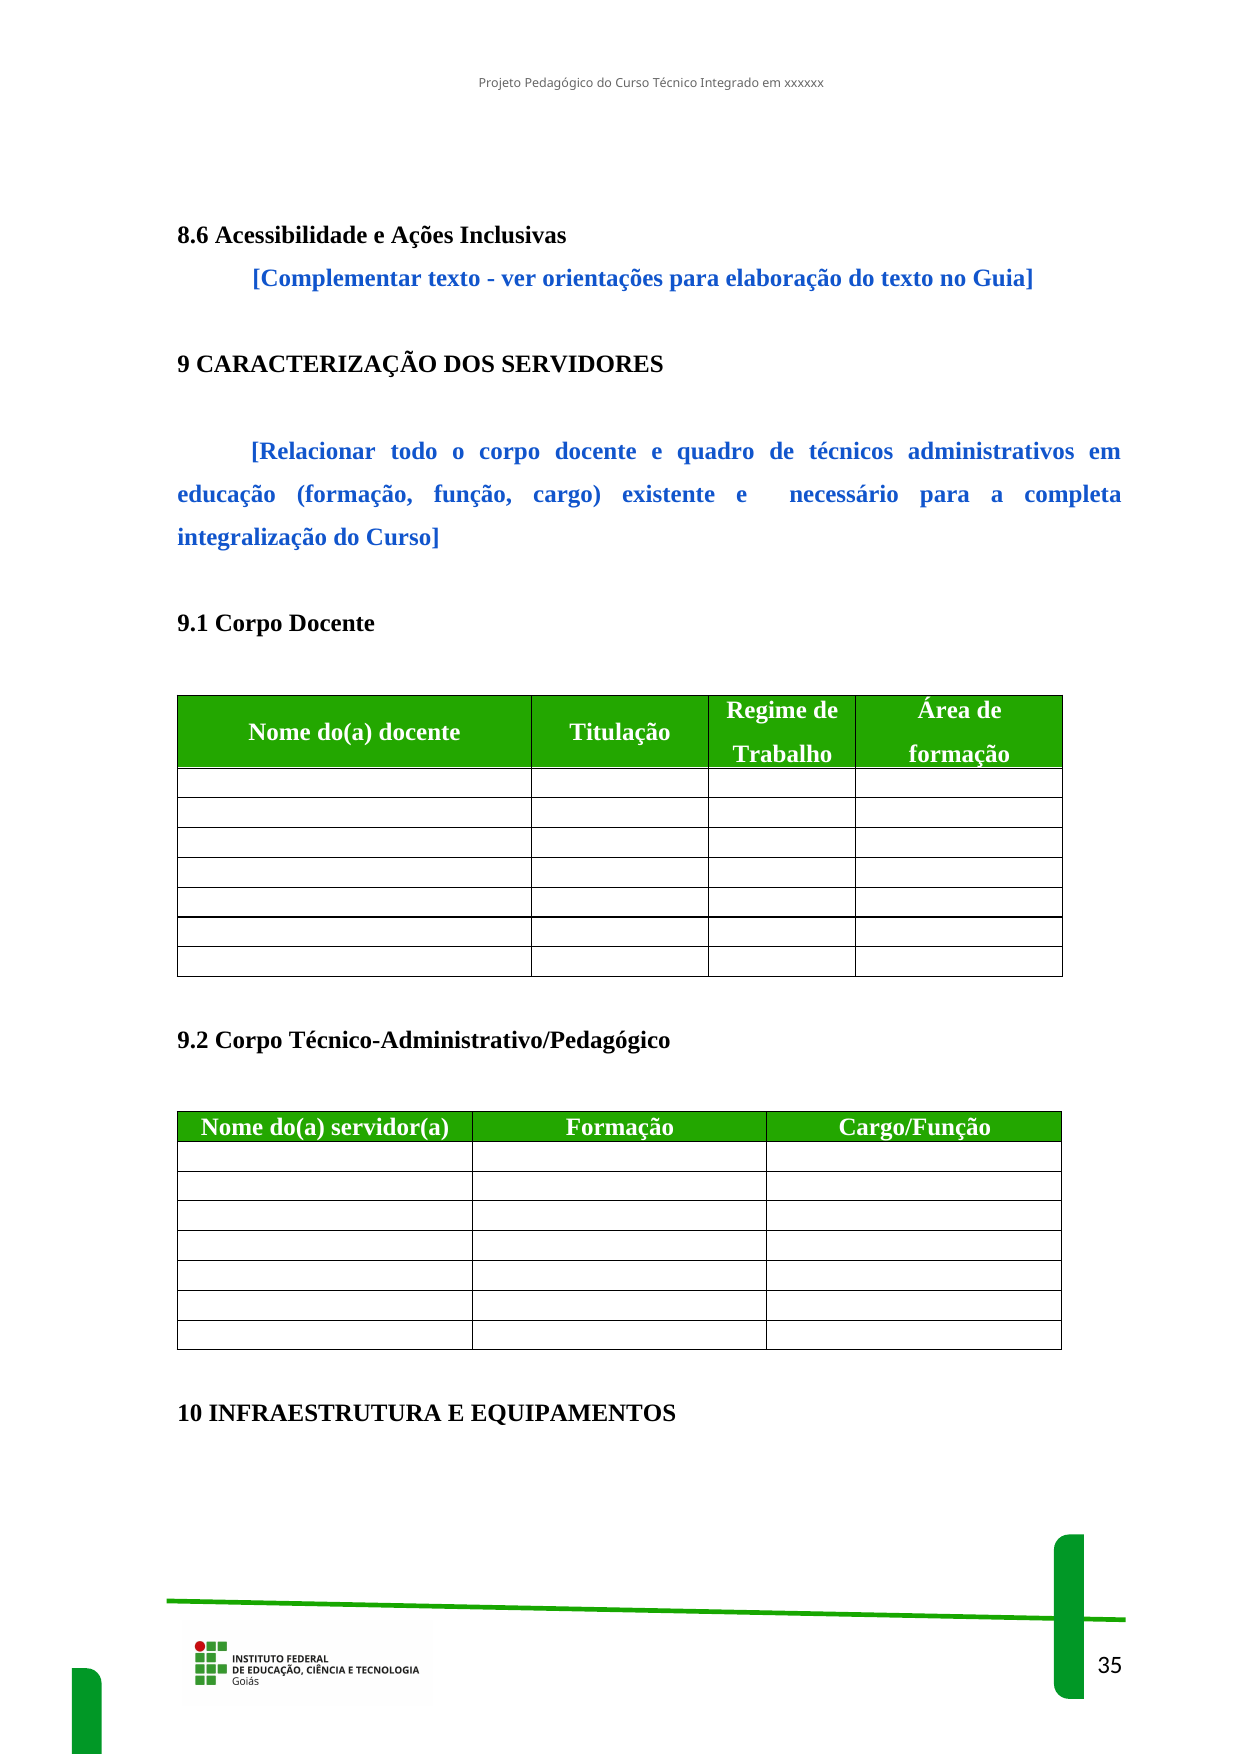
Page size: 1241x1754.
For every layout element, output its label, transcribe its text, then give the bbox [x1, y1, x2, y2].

table_cell [178, 858, 531, 887]
table_header Formação [473, 1112, 766, 1141]
table_cell [709, 769, 855, 797]
table_cell [767, 1261, 1061, 1290]
table_cell [532, 798, 708, 827]
table_cell [709, 798, 855, 827]
subtitle 8.6 Acessibilidade e Ações Inclusivas [177, 220, 1122, 249]
table_cell [473, 1291, 766, 1319]
table_cell [709, 918, 855, 946]
table_cell [856, 888, 1062, 916]
table_cell [856, 828, 1062, 857]
table_header Cargo/Função [767, 1112, 1061, 1141]
subtitle 9.1 Corpo Docente [177, 608, 1122, 637]
table_cell [856, 798, 1062, 827]
table_cell [856, 918, 1062, 946]
table_cell [178, 798, 531, 827]
table_cell [767, 1142, 1061, 1171]
table_cell [178, 828, 531, 857]
table_header Nome do(a) servidor(a) [178, 1112, 472, 1141]
table_cell [473, 1142, 766, 1171]
subtitle 9 CARACTERIZAÇÃO DOS SERVIDORES [177, 349, 1122, 378]
table_cell [532, 769, 708, 797]
table_cell [532, 918, 708, 946]
table_cell [178, 918, 531, 946]
table_cell [709, 888, 855, 916]
subtitle 10 INFRAESTRUTURA E EQUIPAMENTOS [177, 1398, 1122, 1427]
table_cell [709, 828, 855, 857]
table_cell [178, 1142, 472, 1171]
table_cell [178, 1172, 472, 1200]
table_cell [767, 1172, 1061, 1200]
table_cell [178, 1201, 472, 1230]
table_cell [767, 1321, 1061, 1349]
table_cell [473, 1321, 766, 1349]
table_cell [178, 1261, 472, 1290]
table_cell [532, 858, 708, 887]
table_header Nome do(a) docente [178, 696, 531, 767]
table_cell [532, 888, 708, 916]
table_cell [178, 1321, 472, 1349]
table_cell [178, 1231, 472, 1260]
table_cell [178, 1291, 472, 1319]
text [Complementar texto - ver orientações para elaboração do texto no Guia] [177, 263, 1122, 292]
text [Relacionar todo o corpo docente e quadro de técnicos administrativos em educação (formação, função, cargo) existente e necessário para a completa integralização do Curso] [177, 436, 1122, 551]
table_cell [767, 1201, 1061, 1230]
table_cell [178, 888, 531, 916]
table_cell [856, 858, 1062, 887]
table_header Regime de Trabalho [709, 696, 855, 767]
table_cell [856, 769, 1062, 797]
table_cell [473, 1231, 766, 1260]
table_header Titulação [532, 696, 708, 767]
table_cell [532, 947, 708, 976]
table_cell [532, 828, 708, 857]
subtitle 9.2 Corpo Técnico-Administrativo/Pedagógico [177, 1025, 1122, 1053]
table_cell [767, 1291, 1061, 1319]
table_cell [473, 1201, 766, 1230]
table_cell [767, 1231, 1061, 1260]
table_cell [473, 1172, 766, 1200]
table_cell [178, 947, 531, 976]
table_cell [709, 947, 855, 976]
table_header Área de formação [856, 696, 1062, 767]
table_cell [473, 1261, 766, 1290]
picture [181, 1620, 433, 1706]
table_cell [709, 858, 855, 887]
table_cell [178, 769, 531, 797]
table_cell [856, 947, 1062, 976]
